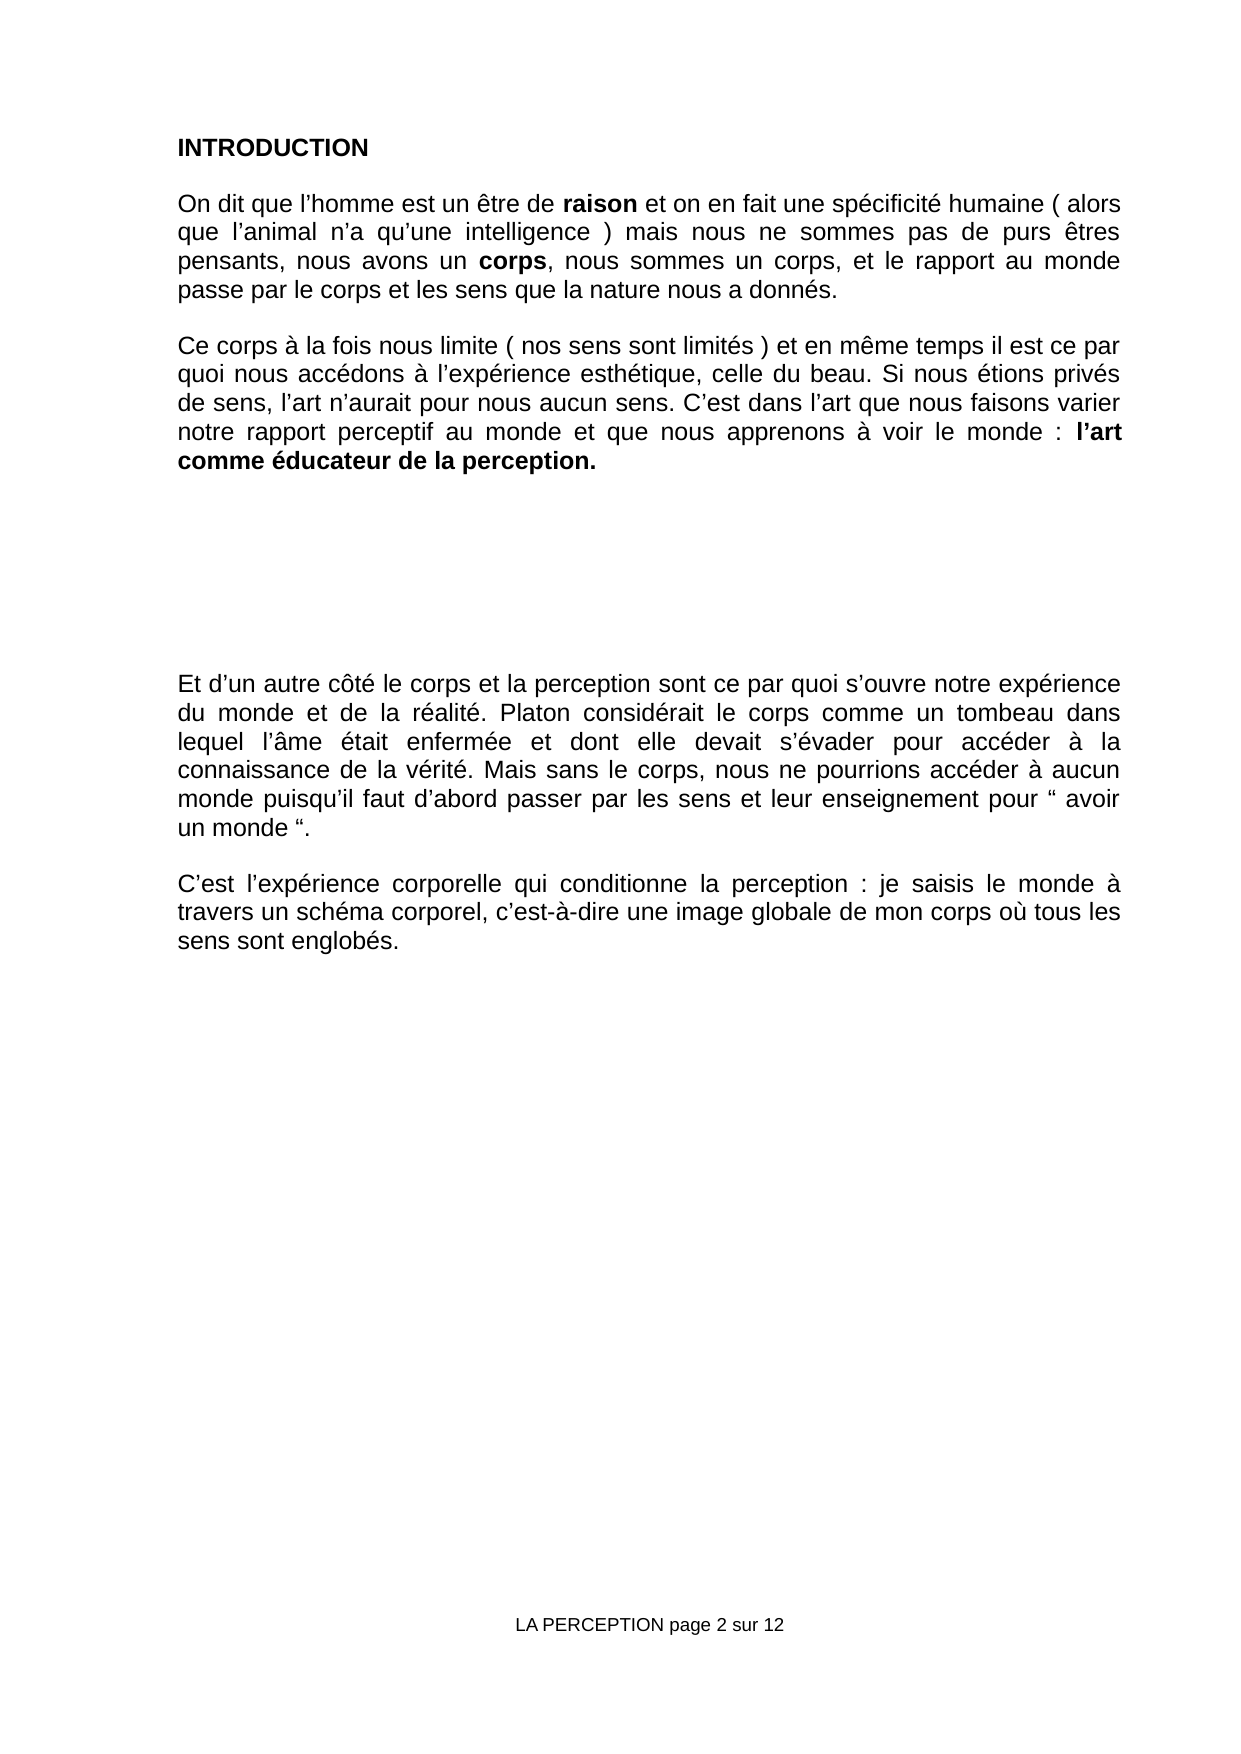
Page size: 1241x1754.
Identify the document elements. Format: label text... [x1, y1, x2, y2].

subtitle INTRODUCTION [177, 133, 1122, 161]
subtitle Et d’un autre côté le corps et la perception sont ce par quoi s’ouvre notre expérience du monde et de la réalité. Platon considérait le corps comme un tombeau dans lequel l’âme était enfermée et dont elle devait s’évader pour accéder à la connaissance de la vérité. Mais sans le corps, nous ne pourrions accéder à aucun monde puisqu’il faut d’abord passer par les sens et leur enseignement pour “ avoir un monde “. [177, 669, 1122, 841]
subtitle Ce corps à la fois nous limite ( nos sens sont limités ) et en même temps il est ce par quoi nous accédons à l’expérience esthétique, celle du beau. Si nous étions privés de sens, l’art n’aurait pour nous aucun sens. C’est dans l’art que nous faisons varier notre rapport perceptif au monde et que nous apprenons à voir le monde : l’art comme éducateur de la perception. [177, 331, 1122, 474]
subtitle On dit que l’homme est un être de raison et on en fait une spécificité humaine ( alors que l’animal n’a qu’une intelligence ) mais nous ne sommes pas de purs êtres pensants, nous avons un corps, nous sommes un corps, et le rapport au monde passe par le corps et les sens que la nature nous a donnés. [177, 188, 1122, 303]
subtitle C’est l’expérience corporelle qui conditionne la perception : je saisis le monde à travers un schéma corporel, c’est-à-dire une image globale de mon corps où tous les sens sont englobés. [177, 868, 1122, 955]
